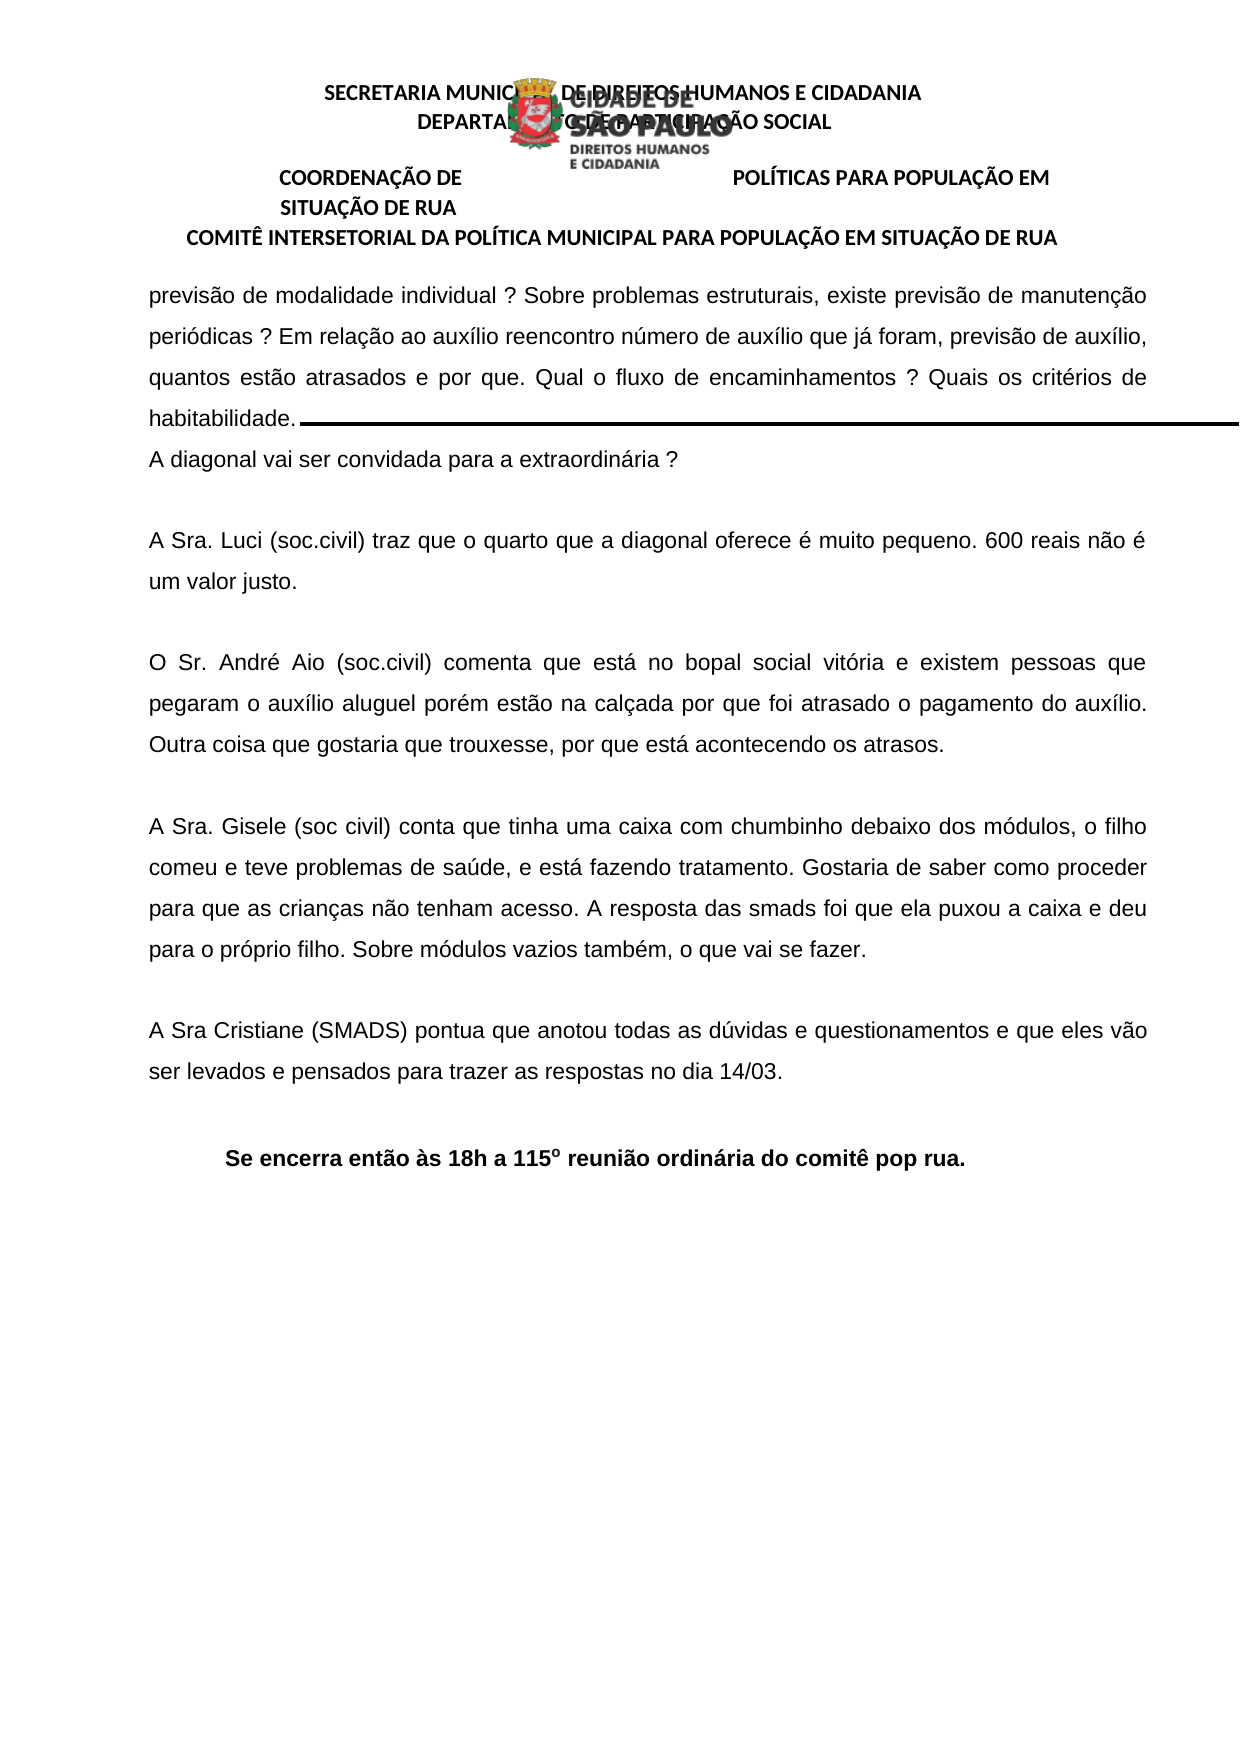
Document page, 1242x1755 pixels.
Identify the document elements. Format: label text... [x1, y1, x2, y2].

text COMITÊ INTERSETORIAL DA POLÍTICA MUNICIPAL PARA POPULAÇÃO EM SITUAÇÃO DE RUA [186, 223, 1148, 251]
text O Sr. André Aio (soc.civil) comenta que está no bopal social vitória e existem pessoas que pegaram o auxílio aluguel porém estão na calçada por que foi atrasado o pagamento do auxílio. Outra coisa que gostaria que trouxesse, por que está acontecendo os atrasos. [148, 649, 1148, 758]
text A Sra. Luci (soc.civil) traz que o quarto que a diagonal oferece é muito pequeno. 600 reais não é um valor justo. [148, 527, 1148, 594]
text A Sra Cristiane (SMADS) pontua que anotou todas as dúvidas e questionamentos e que eles vão ser levados e pensados para trazer as respostas no dia 14/03. [148, 1017, 1148, 1084]
text previsão de modalidade individual ? Sobre problemas estruturais, existe previsão de manutenção periódicas ? Em relação ao auxílio reencontro número de auxílio que já foram, previsão de auxílio, quantos estão atrasados e por que. Qual o fluxo de encaminhamentos ? Quais os critérios de habitabilidade. A diagonal vai ser convidada para a extraordinária ? [148, 282, 1148, 472]
text A Sra. Gisele (soc civil) conta que tinha uma caixa com chumbinho debaixo dos módulos, o filho comeu e teve problemas de saúde, e está fazendo tratamento. Gostaria de saber como proceder para que as crianças não tenham acesso. A resposta das smads foi que ela puxou a caixa e deu para o próprio filho. Sobre módulos vazios também, o que vai se fazer. [148, 813, 1148, 962]
text Se encerra então às 18h a 115º reunião ordinária do comitê pop rua. [225, 1143, 1148, 1172]
text COORDENAÇÃO DE POLÍTICAS PARA POPULAÇÃO EM SITUAÇÃO DE RUA [279, 163, 1148, 221]
